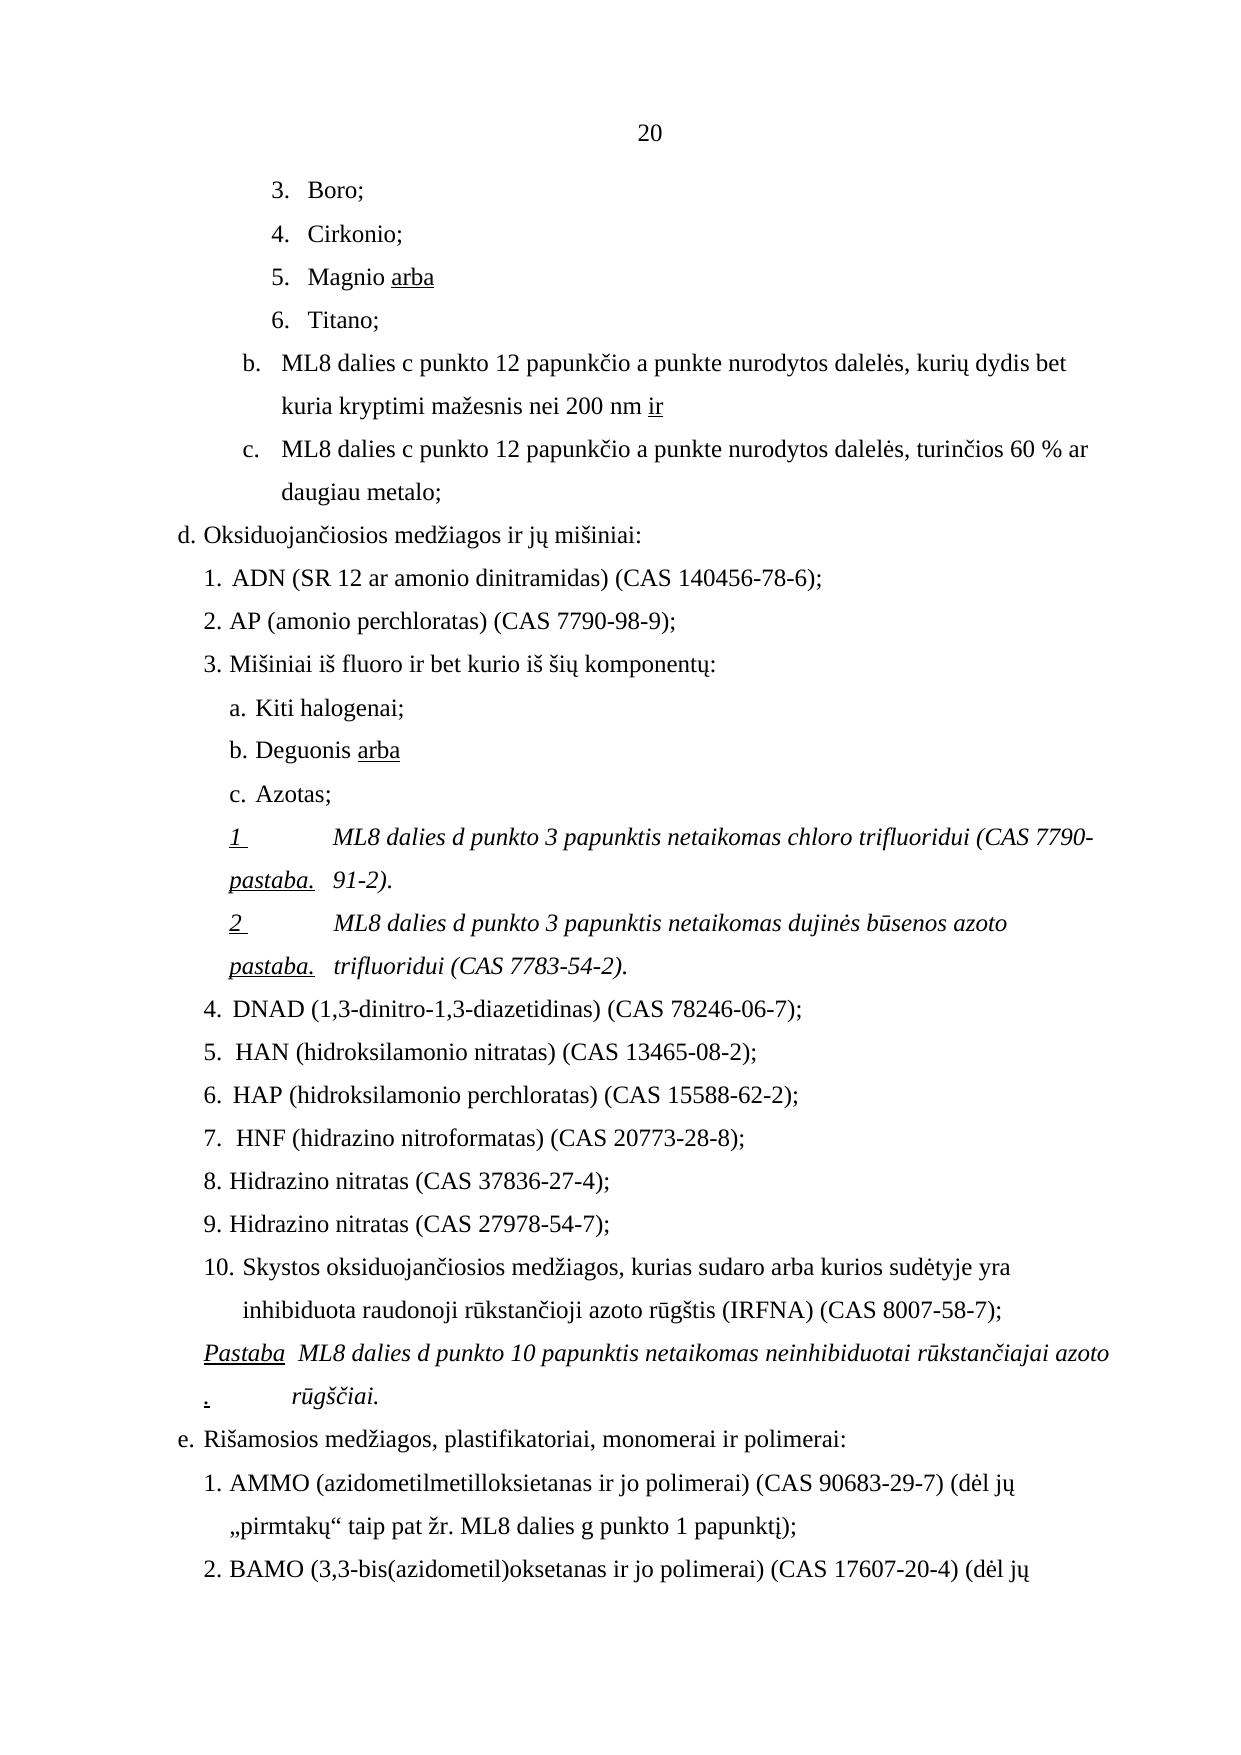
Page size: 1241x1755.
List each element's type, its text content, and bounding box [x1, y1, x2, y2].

table_header Rišamosios medžiagos, plastifikatoriai, monomerai ir polimerai: [203, 1425, 1122, 1468]
table_header 6. [203, 1080, 233, 1123]
table_header 2 pastaba. [229, 908, 333, 994]
table_header 10. [203, 1252, 242, 1338]
table_header Oksiduojančiosios medžiagos ir jų mišiniai: [203, 520, 1122, 564]
table_header Cirkonio; [307, 219, 1122, 262]
table_header d. [177, 520, 203, 1424]
table_header 6. [271, 305, 307, 348]
table_header 7. [203, 1123, 236, 1166]
table_header Azotas; [255, 779, 1122, 822]
table_header 1. [203, 564, 232, 606]
table_header Magnio arba [307, 262, 1122, 305]
table_header 1 pastaba. [229, 822, 333, 908]
table_header c. [229, 779, 255, 822]
table_header HNF (hidrazino nitroformatas) (CAS 20773-28-8); [236, 1123, 1122, 1166]
table_header ML8 dalies c punkto 12 papunkčio a punkte nurodytos dalelės, kurių dydis bet kuria kryptimi mažesnis nei 200 nm ir [281, 348, 1122, 434]
table_header 1. [203, 1468, 229, 1554]
table_header 4. [203, 994, 232, 1037]
table_header ML8 dalies d punkto 10 papunktis netaikomas neinhibiduotai rūkstančiajai azoto rūgščiai. [291, 1338, 1122, 1424]
table_header HAP (hidroksilamonio perchloratas) (CAS 15588-62-2); [233, 1080, 1122, 1123]
table_header Hidrazino nitratas (CAS 27978-54-7); [229, 1209, 1122, 1252]
table_header Boro; [307, 176, 1122, 219]
table_header Titano; [307, 305, 1122, 348]
table_header 3. [271, 176, 307, 219]
table_header [203, 176, 242, 520]
table_header b. [242, 348, 281, 434]
table_header Kiti halogenai; [255, 693, 1122, 736]
table_header Mišiniai iš fluoro ir bet kurio iš šių komponentų: [229, 650, 1122, 693]
table_header c. [242, 434, 281, 520]
table_header AMMO (azidometilmetilloksietanas ir jo polimerai) (CAS 90683-29-7) (dėl jų „pirmtakų“ taip pat žr. ML8 dalies g punkto 1 papunktį); [229, 1468, 1122, 1554]
table_header [177, 176, 203, 520]
table_header ADN (SR 12 ar amonio dinitramidas) (CAS 140456-78-6); [232, 564, 1122, 606]
table_header Skystos oksiduojančiosios medžiagos, kurias sudaro arba kurios sudėtyje yra inhibiduota raudonoji rūkstančioji azoto rūgštis (IRFNA) (CAS 8007-58-7); [242, 1252, 1122, 1338]
table_header ML8 dalies c punkto 12 papunkčio a punkte nurodytos dalelės, turinčios 60 % ar daugiau metalo; [281, 434, 1122, 520]
table_header 2. [203, 1554, 229, 1597]
table_header 8. [203, 1166, 229, 1209]
table_header 5. [203, 1037, 235, 1080]
table_header 2. [203, 606, 229, 649]
table_header ML8 dalies d punkto 3 papunktis netaikomas dujinės būsenos azoto trifluoridui (CAS 7783-54-2). [333, 908, 1122, 994]
table_header b. [229, 736, 255, 779]
table_header 4. [271, 219, 307, 262]
table_header Deguonis arba [255, 736, 1122, 779]
table_header Hidrazino nitratas (CAS 37836-27-4); [229, 1166, 1122, 1209]
table_header 5. [271, 262, 307, 305]
table_header BAMO (3,3-bis(azidometil)oksetanas ir jo polimerai) (CAS 17607-20-4) (dėl jų [229, 1554, 1122, 1597]
table_header e. [177, 1425, 203, 1597]
table_header Pastaba. [203, 1338, 291, 1424]
table_header a. [229, 693, 255, 736]
table_header [242, 176, 271, 348]
table_header HAN (hidroksilamonio nitratas) (CAS 13465-08-2); [235, 1037, 1122, 1080]
table_header ML8 dalies d punkto 3 papunktis netaikomas chloro trifluoridui (CAS 7790-91-2). [333, 822, 1122, 908]
table_header 9. [203, 1209, 229, 1252]
table_header AP (amonio perchloratas) (CAS 7790-98-9); [229, 606, 1122, 649]
table_header DNAD (1,3-dinitro-1,3-diazetidinas) (CAS 78246-06-7); [233, 994, 1122, 1037]
table_header 3. [203, 650, 229, 994]
